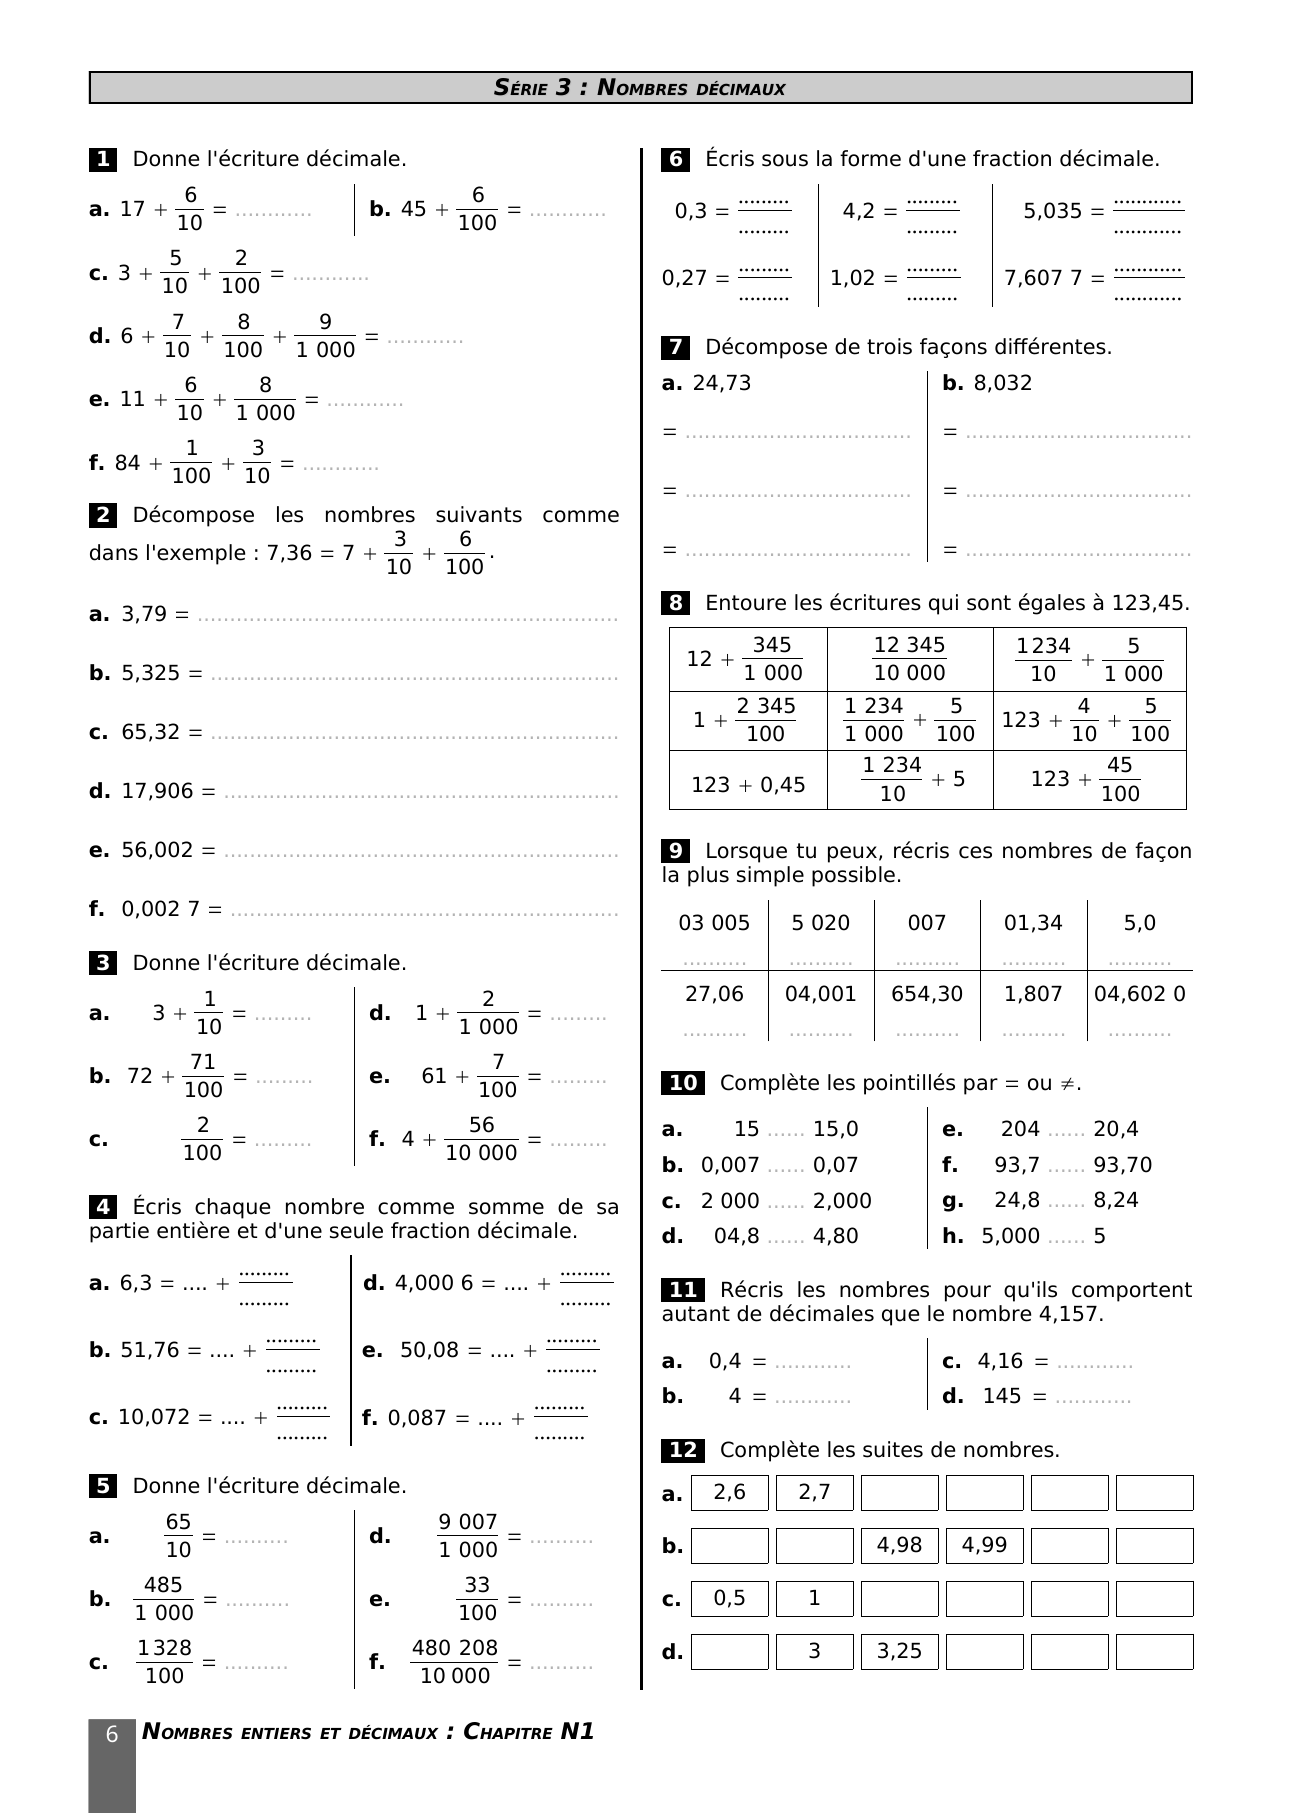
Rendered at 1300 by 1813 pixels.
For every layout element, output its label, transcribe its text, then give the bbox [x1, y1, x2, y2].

table_header 3,25 [862, 1635, 938, 1669]
list 145 = ............ [942, 1374, 1193, 1409]
table_header [854, 1581, 861, 1616]
subtitle 24,8 ...... 8,24 [942, 1178, 1193, 1213]
list 11 = ............ [88, 374, 620, 425]
table_header [854, 1634, 861, 1669]
table_header 01,34 .......... [981, 900, 1087, 970]
list = .......... [88, 1510, 339, 1562]
list Complète les pointillés par = ou ≠. [705, 1071, 1193, 1095]
table_header [1109, 1634, 1116, 1669]
text = ................................... [942, 408, 1193, 443]
list 1,02 = [829, 251, 980, 306]
table_header [769, 1581, 776, 1616]
list = .......... [88, 1637, 339, 1688]
table_header [1032, 1476, 1108, 1510]
table_header [769, 1528, 776, 1563]
table_header [661, 1475, 691, 1510]
list 4 = ............ [661, 1374, 912, 1409]
table_header 12  [670, 628, 827, 691]
list 61 = ......... [369, 1051, 620, 1102]
list 0,087 = ....  [362, 1389, 620, 1445]
table_cell 123  [994, 751, 1186, 809]
list Donne l'écriture décimale. [117, 148, 620, 172]
list 3 = ............ [88, 247, 620, 298]
list 4,2 = [829, 184, 980, 239]
list 10,072 = ....  [88, 1389, 339, 1445]
table_header [947, 1635, 1023, 1669]
list 56,002 = ............................................................. [88, 803, 620, 863]
text = ................................... [942, 502, 1193, 561]
list Décompose de trois façons différentes. [690, 336, 1193, 360]
list = ................................... [661, 502, 912, 561]
table_header 5,0 .......... [1088, 900, 1193, 970]
table_header [1109, 1581, 1116, 1616]
list 4 = ......... [369, 1114, 620, 1165]
table_header [939, 1528, 946, 1563]
table_header [777, 1529, 853, 1563]
text = ................................... [661, 408, 912, 443]
table_header [854, 1475, 861, 1510]
table_header [1024, 1475, 1031, 1510]
list 65,32 = ............................................................... [88, 685, 620, 744]
list 17,906 = ............................................................. [88, 744, 620, 803]
list Donne l'écriture décimale. [117, 951, 620, 975]
table_header [854, 1528, 861, 1563]
list = .......... [88, 1573, 339, 1625]
table_header [1032, 1635, 1108, 1669]
list Complète les suites de nombres. [705, 1439, 1193, 1463]
list 51,76 = ....  [88, 1322, 339, 1378]
list 5,325 = ............................................................... [88, 626, 620, 685]
list 4,16 = ............ [942, 1338, 1193, 1374]
table_cell 1  [670, 692, 827, 750]
table_cell 123  [994, 692, 1186, 750]
table_header 3 [777, 1635, 853, 1669]
table_cell 04,602 0 .......... [1088, 971, 1193, 1041]
table_header [692, 1635, 768, 1669]
table_header [1117, 1582, 1193, 1616]
table_header [828, 628, 993, 691]
list 0,27 = [661, 251, 806, 306]
list 17 = ............ [88, 184, 339, 235]
list = .......... [369, 1573, 620, 1625]
table_header 4,99 [947, 1529, 1023, 1563]
table_header [661, 1528, 691, 1563]
table_header [769, 1475, 776, 1510]
table_cell 04,001 .......... [769, 971, 874, 1041]
text = ................................... [942, 443, 1193, 502]
table_header 0,5 [692, 1582, 768, 1616]
table_cell  [828, 692, 993, 750]
list 45 = ............ [369, 184, 620, 235]
list 6 = ............ [88, 310, 620, 362]
table_cell 654,30 .......... [875, 971, 980, 1041]
table_header [1117, 1529, 1193, 1563]
table_header [947, 1476, 1023, 1510]
table_header [1032, 1529, 1108, 1563]
table_header [939, 1581, 946, 1616]
table_header 2,7 [777, 1476, 853, 1510]
list 2 000 ...... 2,000 [661, 1178, 912, 1213]
list 04,8 ...... 4,80 [661, 1213, 912, 1248]
table_header [862, 1476, 938, 1510]
subtitle 204 ...... 20,4 [942, 1107, 1193, 1142]
table_header [1024, 1581, 1031, 1616]
table_header [1117, 1476, 1193, 1510]
list 5,035 = [1004, 184, 1193, 239]
list Récris les nombres pour qu'ils comportent autant de décimales que le nombre 4,157. [661, 1278, 1193, 1327]
table_header [769, 1634, 776, 1669]
list Décompose les nombres suivants comme dans l'exemple : 7,36 = 7  [88, 503, 620, 579]
list 84 = ............ [88, 437, 620, 488]
table_header 007 .......... [875, 900, 980, 970]
list 6,3 = ....  [88, 1255, 339, 1311]
table_header [1024, 1528, 1031, 1563]
list 4,000 6 = ....  [362, 1255, 620, 1311]
list Donne l'écriture décimale. [117, 1474, 620, 1498]
table_header 1 [777, 1582, 853, 1616]
table_header 4,98 [862, 1529, 938, 1563]
list 3 = ......... [88, 987, 339, 1039]
table_header [947, 1582, 1023, 1616]
subtitle 5,000 ...... 5 [942, 1213, 1193, 1248]
table_header [939, 1634, 946, 1669]
list 15 ...... 15,0 [661, 1107, 912, 1142]
list 24,73 [661, 372, 912, 396]
table_header [661, 1581, 691, 1616]
list 50,08 = ....  [362, 1322, 620, 1378]
list 3,79 = ................................................................. [88, 591, 620, 626]
table_header  [994, 628, 1186, 691]
table_header [1109, 1475, 1116, 1510]
table_header [1117, 1635, 1193, 1669]
list Lorsque tu peux, récris ces nombres de façon la plus simple possible. [661, 839, 1193, 888]
list 8,032 [942, 372, 1193, 396]
list 0,4 = ............ [661, 1338, 912, 1374]
table_cell  5 [828, 751, 993, 809]
list 1 = ......... [369, 987, 620, 1039]
list 0,007 ...... 0,07 [661, 1142, 912, 1178]
table_header [1024, 1634, 1031, 1669]
table_header [692, 1529, 768, 1563]
list = ......... [88, 1114, 339, 1165]
list 0,002 7 = ............................................................ [88, 863, 620, 922]
table_header [1109, 1528, 1116, 1563]
list Écris chaque nombre comme somme de sa partie entière et d'une seule fraction décimale. [88, 1195, 620, 1243]
table_header 5 020 .......... [769, 900, 874, 970]
table_cell 27,06 .......... [661, 971, 768, 1041]
table_header 2,6 [692, 1476, 768, 1510]
subtitle 93,7 ...... 93,70 [942, 1142, 1193, 1178]
list 7,607 7 = [1004, 251, 1193, 306]
list 0,3 = [661, 184, 806, 239]
list Entoure les écritures qui sont égales à 123,45. [690, 591, 1193, 615]
list Écris sous la forme d'une fraction décimale. [690, 148, 1193, 172]
table_cell 123  0,45 [670, 751, 827, 809]
table_header [939, 1475, 946, 1510]
list = .......... [369, 1510, 620, 1562]
table_header [1032, 1582, 1108, 1616]
table_cell 1,807 .......... [981, 971, 1087, 1041]
list = .......... [369, 1637, 620, 1688]
table_header [661, 1634, 691, 1669]
list 72 = ......... [88, 1051, 339, 1102]
table_header 03 005 .......... [661, 900, 768, 970]
text = ................................... [661, 443, 912, 502]
table_header [862, 1582, 938, 1616]
